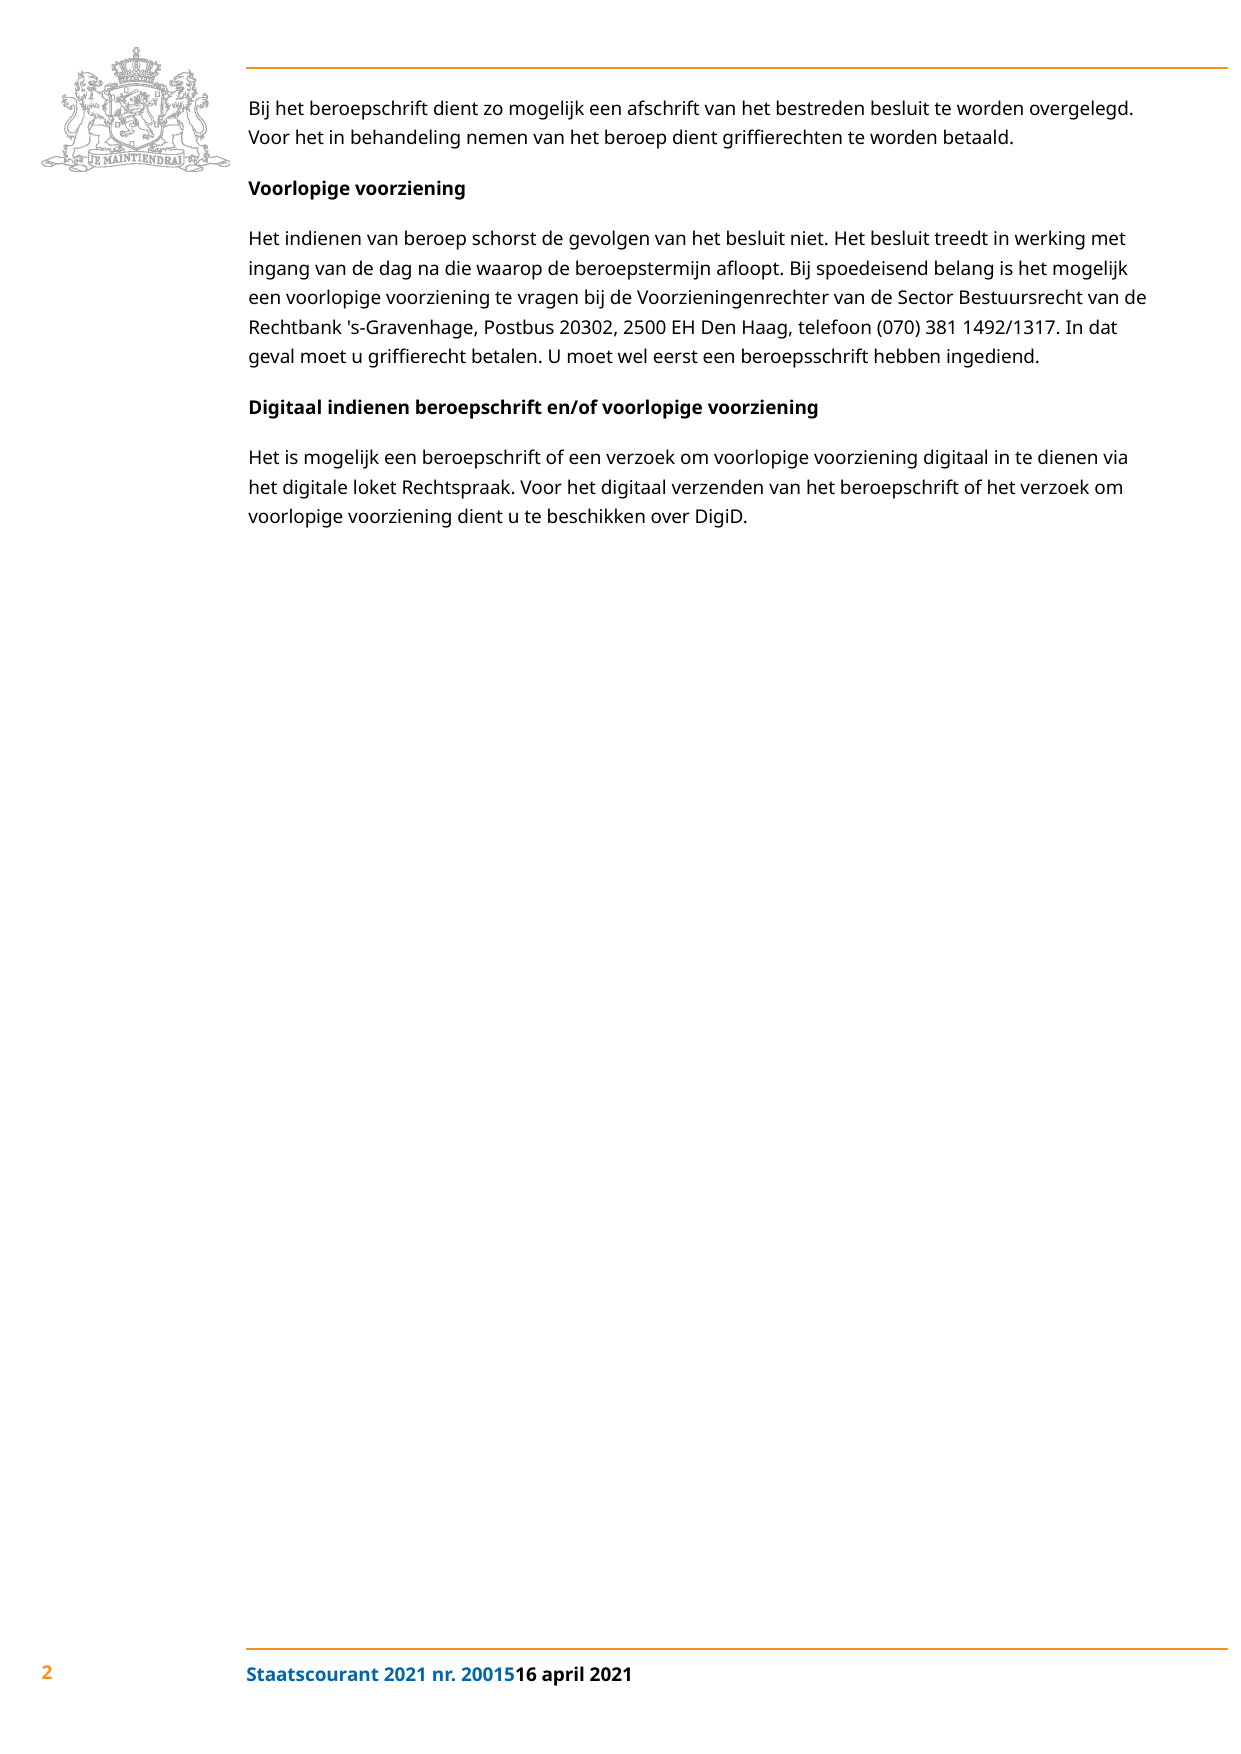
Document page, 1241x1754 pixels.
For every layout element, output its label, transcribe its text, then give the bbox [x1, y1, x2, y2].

text Voorlopige voorziening [248, 175, 1152, 201]
text Het indienen van beroep schorst de gevolgen van het besluit niet. Het besluit treedt in werking met ingang van de dag na die waarop de beroepstermijn afloopt. Bij spoedeisend belang is het mogelijk een voorlopige voorziening te vragen bij de Voorzieningenrechter van de Sector Bestuursrecht van de Rechtbank 's-Gravenhage, Postbus 20302, 2500 EH Den Haag, telefoon (070) 381 1492/1317. In dat geval moet u griffierecht betalen. U moet wel eerst een beroepsschrift hebben ingediend. [248, 225, 1152, 369]
picture [41, 47, 231, 172]
text Het is mogelijk een beroepschrift of een verzoek om voorlopige voorziening digitaal in te dienen via het digitale loket Rechtspraak. Voor het digitaal verzenden van het beroepschrift of het verzoek om voorlopige voorziening dient u te beschikken over DigiD. [248, 444, 1152, 529]
text Digitaal indienen beroepschrift en/of voorlopige voorziening [248, 394, 1152, 420]
text Bij het beroepschrift dient zo mogelijk een afschrift van het bestreden besluit te worden overgelegd. Voor het in behandeling nemen van het beroep dient griffierechten te worden betaald. [248, 95, 1152, 150]
